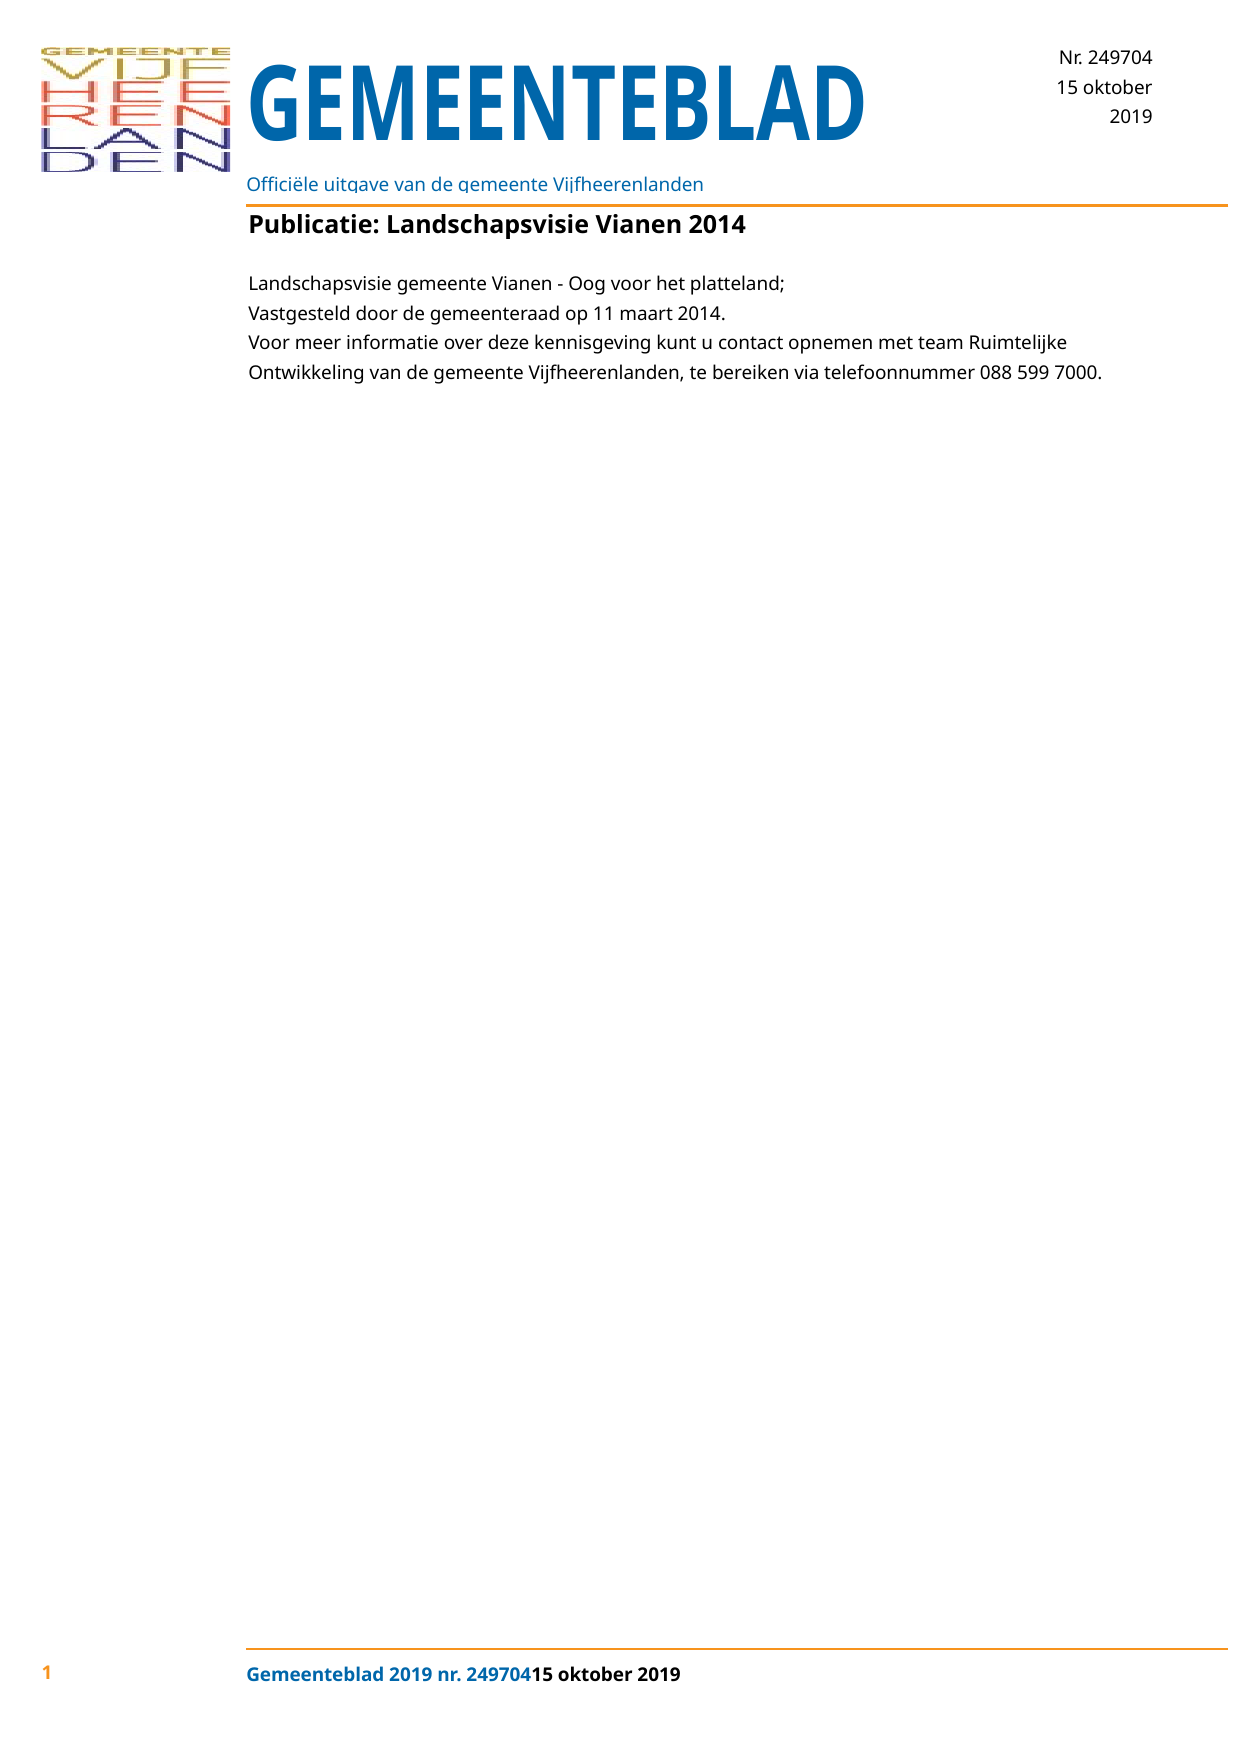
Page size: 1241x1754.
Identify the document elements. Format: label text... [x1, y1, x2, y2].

text Voor meer informatie over deze kennisgeving kunt u contact opnemen met team Ruimtelijke Ontwikkeling van de gemeente Vijfheerenlanden, te bereiken via telefoonnummer 088 599 7000. [248, 329, 1152, 385]
picture [41, 47, 231, 172]
text Publicatie: Landschapsvisie Vianen 2014 [248, 207, 1152, 241]
text Vastgesteld door de gemeenteraad op 11 maart 2014. [248, 300, 1152, 326]
text Landschapsvisie gemeente Vianen - Oog voor het platteland; [248, 270, 1152, 296]
